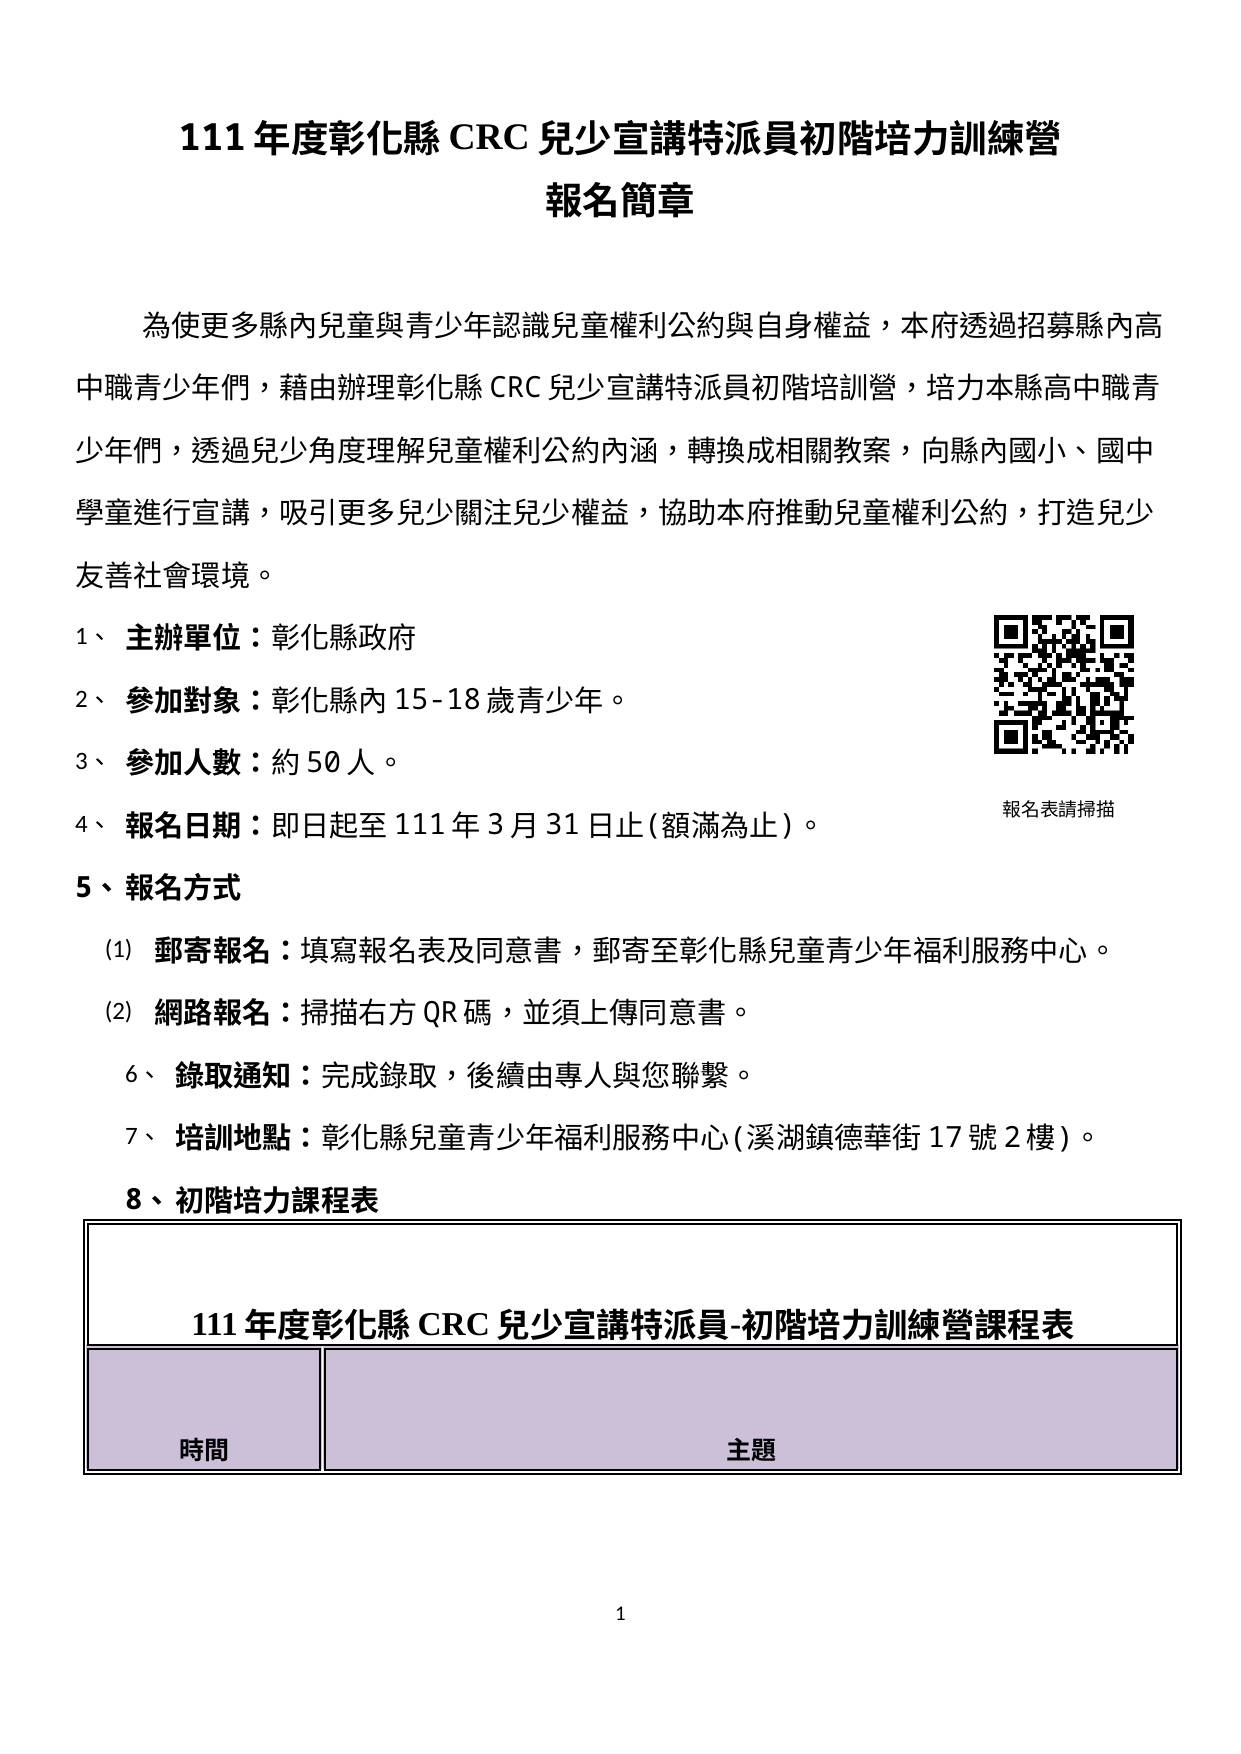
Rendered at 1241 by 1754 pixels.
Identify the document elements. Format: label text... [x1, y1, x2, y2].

table_cell 時間 [89, 1350, 319, 1469]
list 參加人數：約50人。 [75, 719, 1165, 782]
table_cell 主題 [326, 1350, 1176, 1469]
list 初階培力課程表 [125, 1157, 1165, 1219]
text 報名簡章 [75, 157, 1165, 219]
list 報名方式 [75, 844, 1165, 907]
text 為使更多縣內兒童與青少年認識兒童權利公約與自身權益，本府透過招募縣內高中職青少年們，藉由辦理彰化縣CRC兒少宣講特派員初階培訓營，培力本縣高中職青少年們，透過兒少角度理解兒童權利公約內涵，轉換成相關教案，向縣內國小、國中學童進行宣講，吸引更多兒少關注兒少權益，協助本府推動兒童權利公約，打造兒少友善社會環境。 [75, 282, 1165, 594]
list 郵寄報名：填寫報名表及同意書，郵寄至彰化縣兒童青少年福利服務中心。 [104, 907, 1165, 969]
list 報名表請掃描 [1002, 794, 1125, 822]
list [1141, 657, 1165, 719]
list 報名日期：即日起至111年3月31日止(額滿為止)。 [75, 782, 1165, 844]
list 參加對象：彰化縣內15-18歲青少年。 [75, 657, 987, 719]
list 錄取通知：完成錄取，後續由專人與您聯繫。 [125, 1032, 1165, 1094]
list 主辦單位：彰化縣政府 [75, 594, 1165, 657]
list 培訓地點：彰化縣兒童青少年福利服務中心(溪湖鎮德華街17號2樓)。 [125, 1094, 1165, 1157]
text 111年度彰化縣CRC兒少宣講特派員初階培力訓練營 [75, 94, 1165, 157]
table_header 111年度彰化縣CRC兒少宣講特派員-初階培力訓練營課程表 [89, 1225, 1176, 1344]
list 網路報名：掃描右方QR碼，並須上傳同意書。 [104, 969, 1165, 1032]
